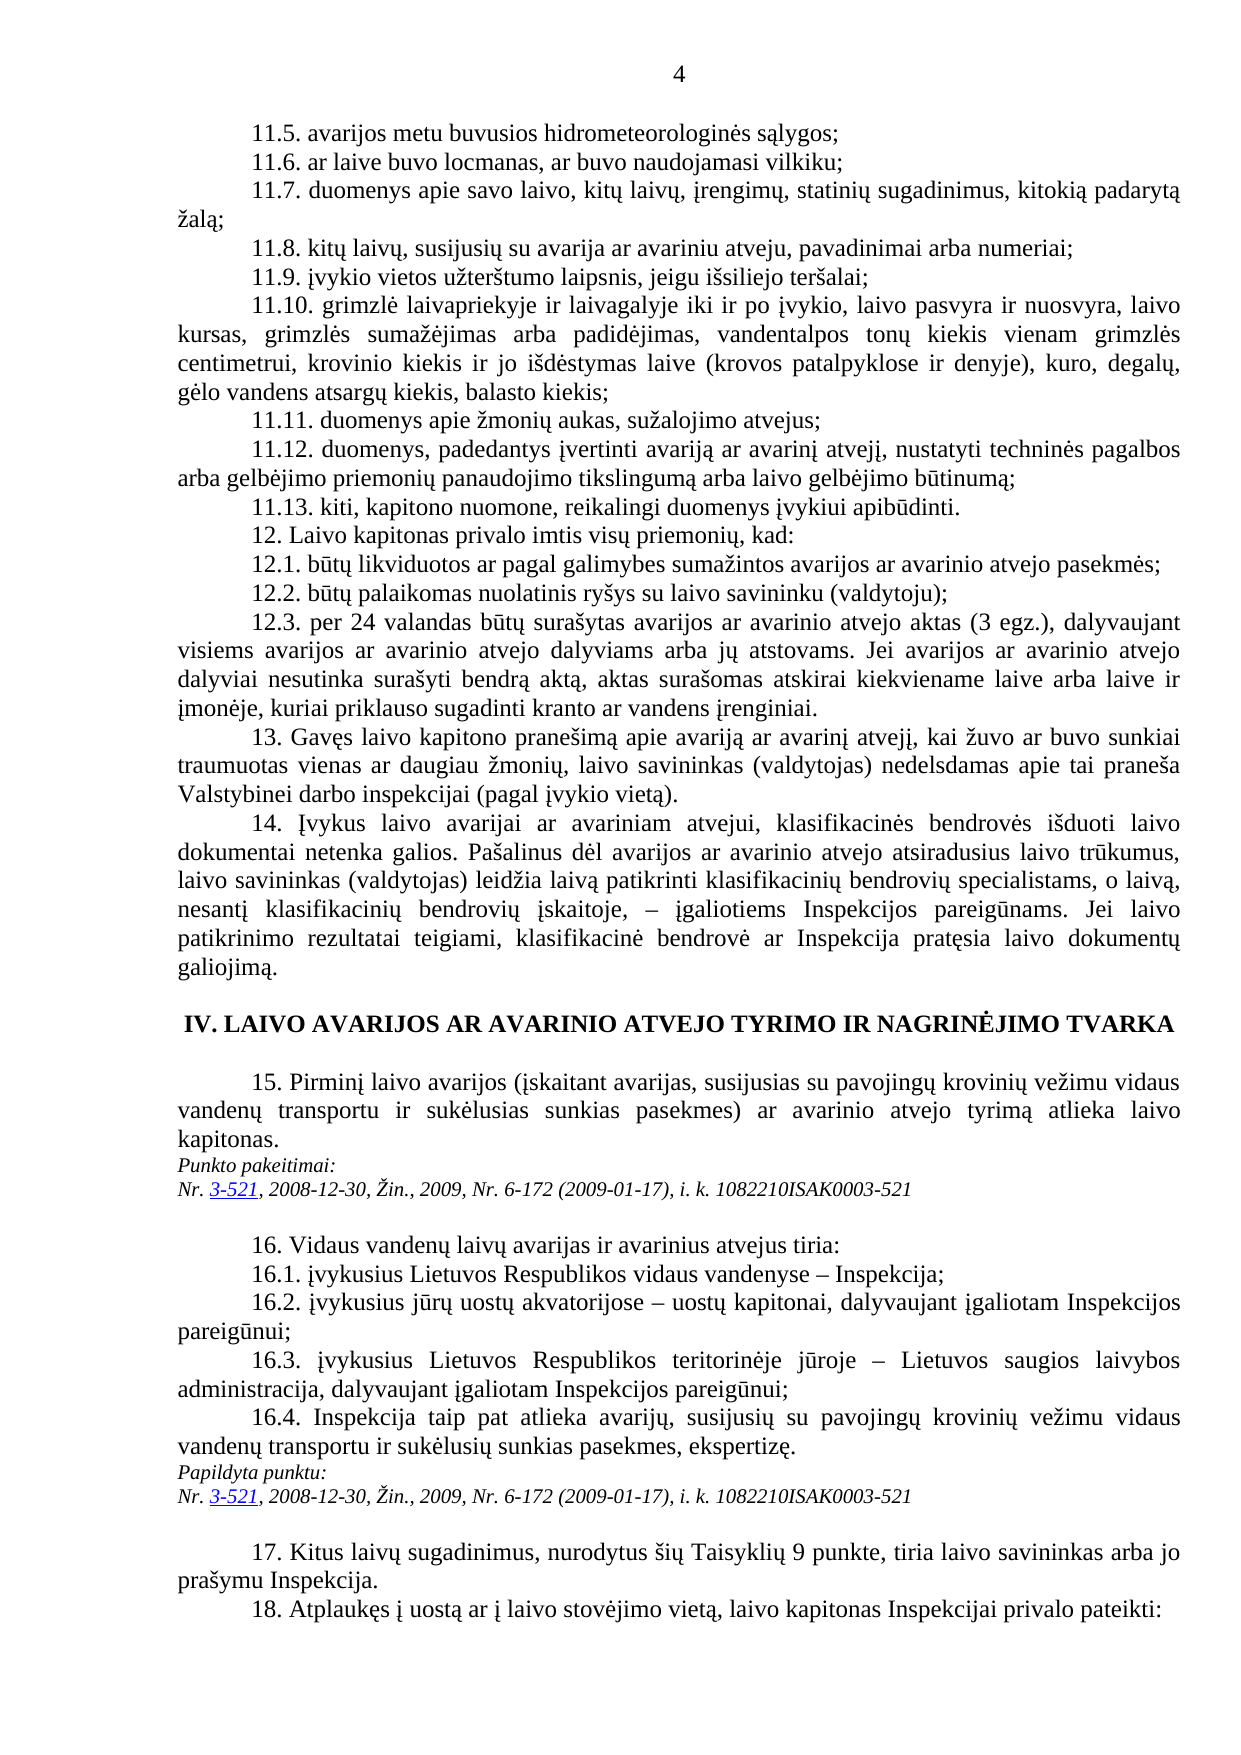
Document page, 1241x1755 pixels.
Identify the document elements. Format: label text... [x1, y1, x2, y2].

text 11.7. duomenys apie savo laivo, kitų laivų, įrengimų, statinių sugadinimus, kitokią padarytą žalą; [177, 176, 1181, 233]
text 17. Kitus laivų sugadinimus, nurodytus šių Taisyklių 9 punkte, tiria laivo savininkas arba jo prašymu Inspekcija. [177, 1537, 1181, 1594]
text 15. Pirminį laivo avarijos (įskaitant avarijas, susijusias su pavojingų krovinių vežimu vidaus vandenų transportu ir sukėlusias sunkias pasekmes) ar avarinio atvejo tyrimą atlieka laivo kapitonas. [177, 1067, 1181, 1153]
text 14. Įvykus laivo avarijai ar avariniam atvejui, klasifikacinės bendrovės išduoti laivo dokumentai netenka galios. Pašalinus dėl avarijos ar avarinio atvejo atsiradusius laivo trūkumus, laivo savininkas (valdytojas) leidžia laivą patikrinti klasifikacinių bendrovių specialistams, o laivą, nesantį klasifikacinių bendrovių įskaitoje, – įgaliotiems Inspekcijos pareigūnams. Jei laivo patikrinimo rezultatai teigiami, klasifikacinė bendrovė ar Inspekcija pratęsia laivo dokumentų galiojimą. [177, 808, 1181, 981]
text 16.1. įvykusius Lietuvos Respublikos vidaus vandenyse – Inspekcija; [177, 1259, 1181, 1287]
text Nr. 3-521, 2008-12-30, Žin., 2009, Nr. 6-172 (2009-01-17), i. k. 1082210ISAK0003-521 [177, 1484, 1181, 1508]
text 12.1. būtų likviduotos ar pagal galimybes sumažintos avarijos ar avarinio atvejo pasekmės; [177, 549, 1181, 578]
text 11.12. duomenys, padedantys įvertinti avariją ar avarinį atvejį, nustatyti techninės pagalbos arba gelbėjimo priemonių panaudojimo tikslingumą arba laivo gelbėjimo būtinumą; [177, 434, 1181, 492]
text 12.2. būtų palaikomas nuolatinis ryšys su laivo savininku (valdytoju); [177, 578, 1181, 607]
text IV. LAIVO AVARIJOS AR AVARINIO ATVEJO TYRIMO IR NAGRINĖJIMO TVARKA [177, 1009, 1181, 1038]
text 11.6. ar laive buvo locmanas, ar buvo naudojamasi vilkiku; [177, 147, 1181, 176]
text 12. Laivo kapitonas privalo imtis visų priemonių, kad: [177, 521, 1181, 549]
text 11.9. įvykio vietos užterštumo laipsnis, jeigu išsiliejo teršalai; [177, 262, 1181, 291]
text Punkto pakeitimai: [177, 1153, 1181, 1177]
text 18. Atplaukęs į uostą ar į laivo stovėjimo vietą, laivo kapitonas Inspekcijai privalo pateikti: [177, 1594, 1181, 1623]
text 11.11. duomenys apie žmonių aukas, sužalojimo atvejus; [177, 406, 1181, 434]
text 11.10. grimzlė laivapriekyje ir laivagalyje iki ir po įvykio, laivo pasvyra ir nuosvyra, laivo kursas, grimzlės sumažėjimas arba padidėjimas, vandentalpos tonų kiekis vienam grimzlės centimetrui, krovinio kiekis ir jo išdėstymas laive (krovos patalpyklose ir denyje), kuro, degalų, gėlo vandens atsargų kiekis, balasto kiekis; [177, 291, 1181, 406]
text Nr. 3-521, 2008-12-30, Žin., 2009, Nr. 6-172 (2009-01-17), i. k. 1082210ISAK0003-521 [177, 1177, 1181, 1201]
text 16. Vidaus vandenų laivų avarijas ir avarinius atvejus tiria: [177, 1230, 1181, 1259]
text 11.5. avarijos metu buvusios hidrometeorologinės sąlygos; [177, 118, 1181, 147]
text 16.4. Inspekcija taip pat atlieka avarijų, susijusių su pavojingų krovinių vežimu vidaus vandenų transportu ir sukėlusių sunkias pasekmes, ekspertizę. [177, 1402, 1181, 1460]
text 13. Gavęs laivo kapitono pranešimą apie avariją ar avarinį atvejį, kai žuvo ar buvo sunkiai traumuotas vienas ar daugiau žmonių, laivo savininkas (valdytojas) nedelsdamas apie tai praneša Valstybinei darbo inspekcijai (pagal įvykio vietą). [177, 722, 1181, 808]
text 16.2. įvykusius jūrų uostų akvatorijose – uostų kapitonai, dalyvaujant įgaliotam Inspekcijos pareigūnui; [177, 1287, 1181, 1345]
text 11.8. kitų laivų, susijusių su avarija ar avariniu atveju, pavadinimai arba numeriai; [177, 233, 1181, 262]
text 16.3. įvykusius Lietuvos Respublikos teritorinėje jūroje – Lietuvos saugios laivybos administracija, dalyvaujant įgaliotam Inspekcijos pareigūnui; [177, 1345, 1181, 1402]
text Papildyta punktu: [177, 1460, 1181, 1484]
text 12.3. per 24 valandas būtų surašytas avarijos ar avarinio atvejo aktas (3 egz.), dalyvaujant visiems avarijos ar avarinio atvejo dalyviams arba jų atstovams. Jei avarijos ar avarinio atvejo dalyviai nesutinka surašyti bendrą aktą, aktas surašomas atskirai kiekviename laive arba laive ir įmonėje, kuriai priklauso sugadinti kranto ar vandens įrenginiai. [177, 607, 1181, 722]
text 11.13. kiti, kapitono nuomone, reikalingi duomenys įvykiui apibūdinti. [177, 492, 1181, 521]
